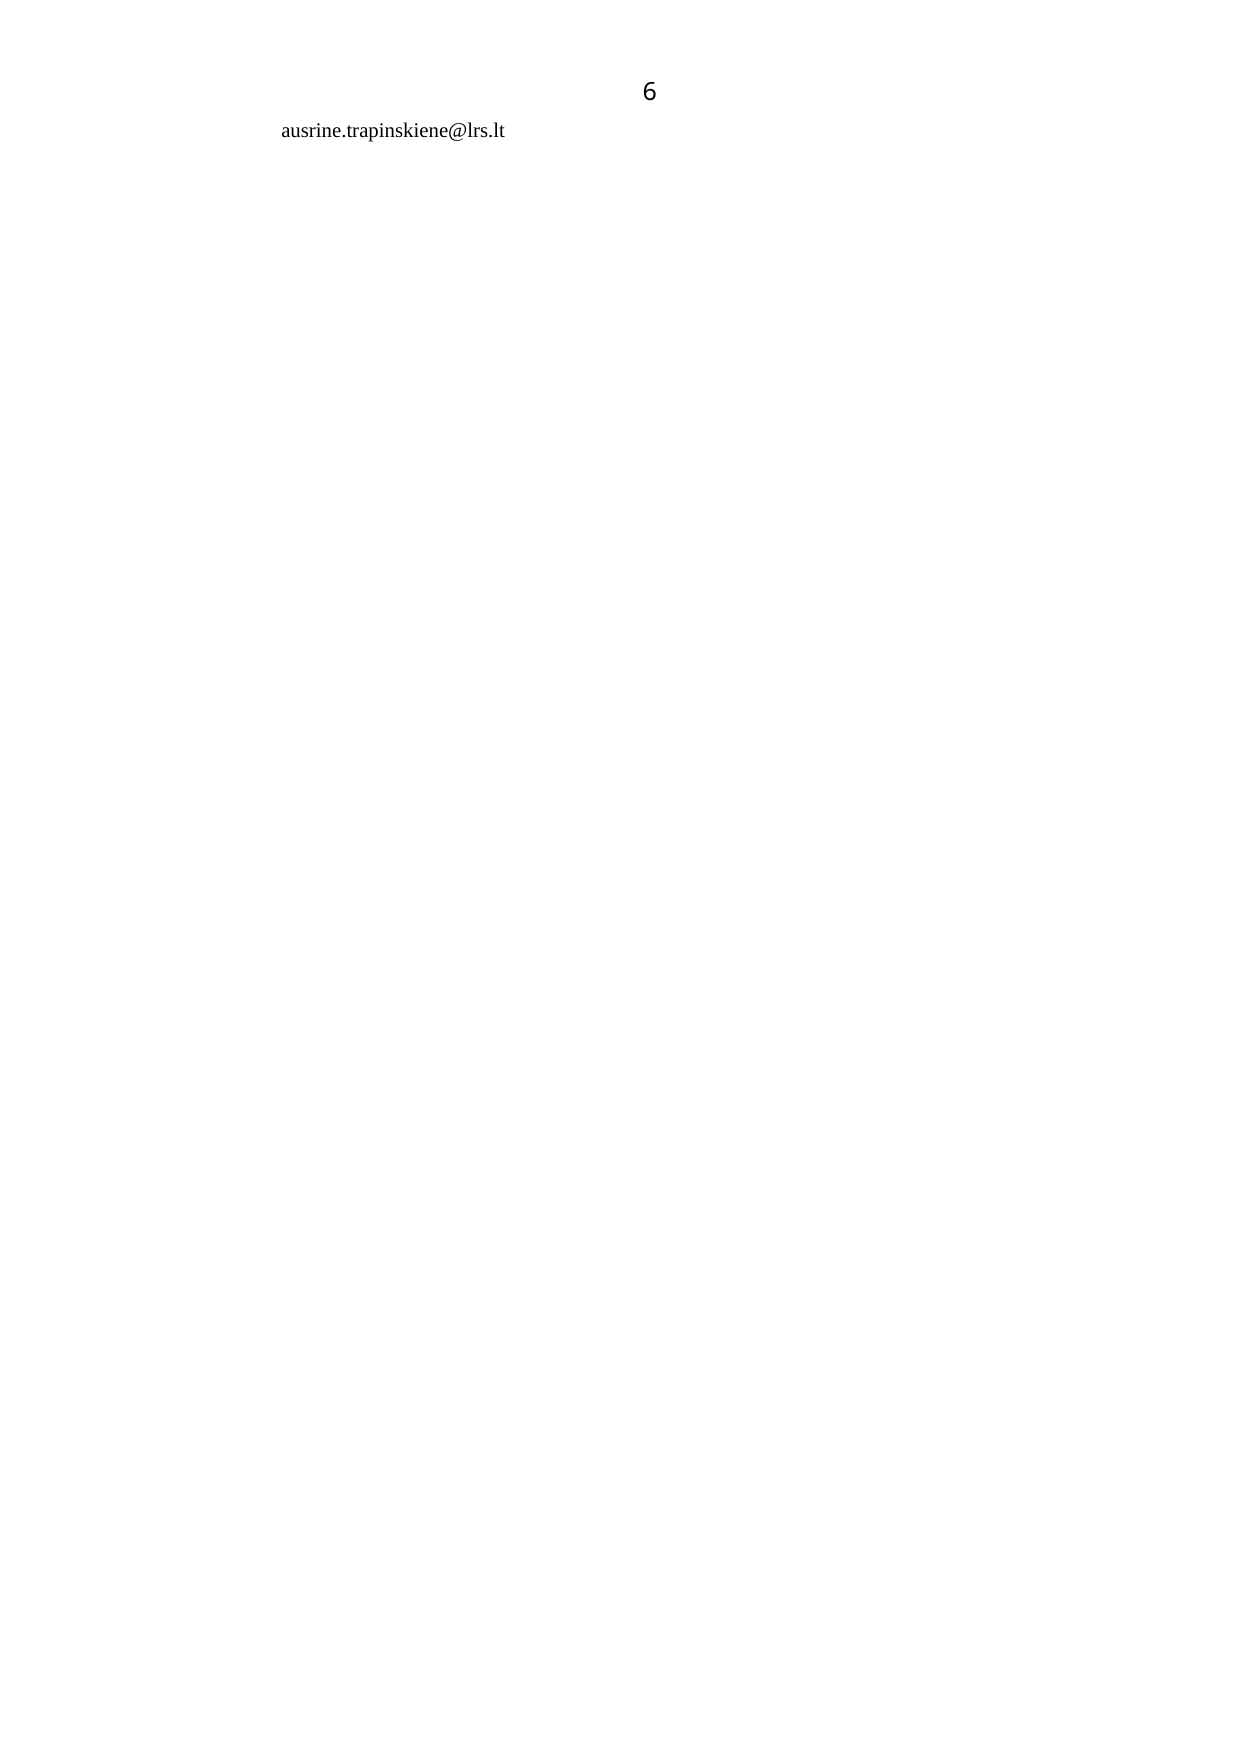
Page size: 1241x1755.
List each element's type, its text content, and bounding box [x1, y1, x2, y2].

text ausrine.trapinskiene@lrs.lt [187, 118, 1120, 142]
